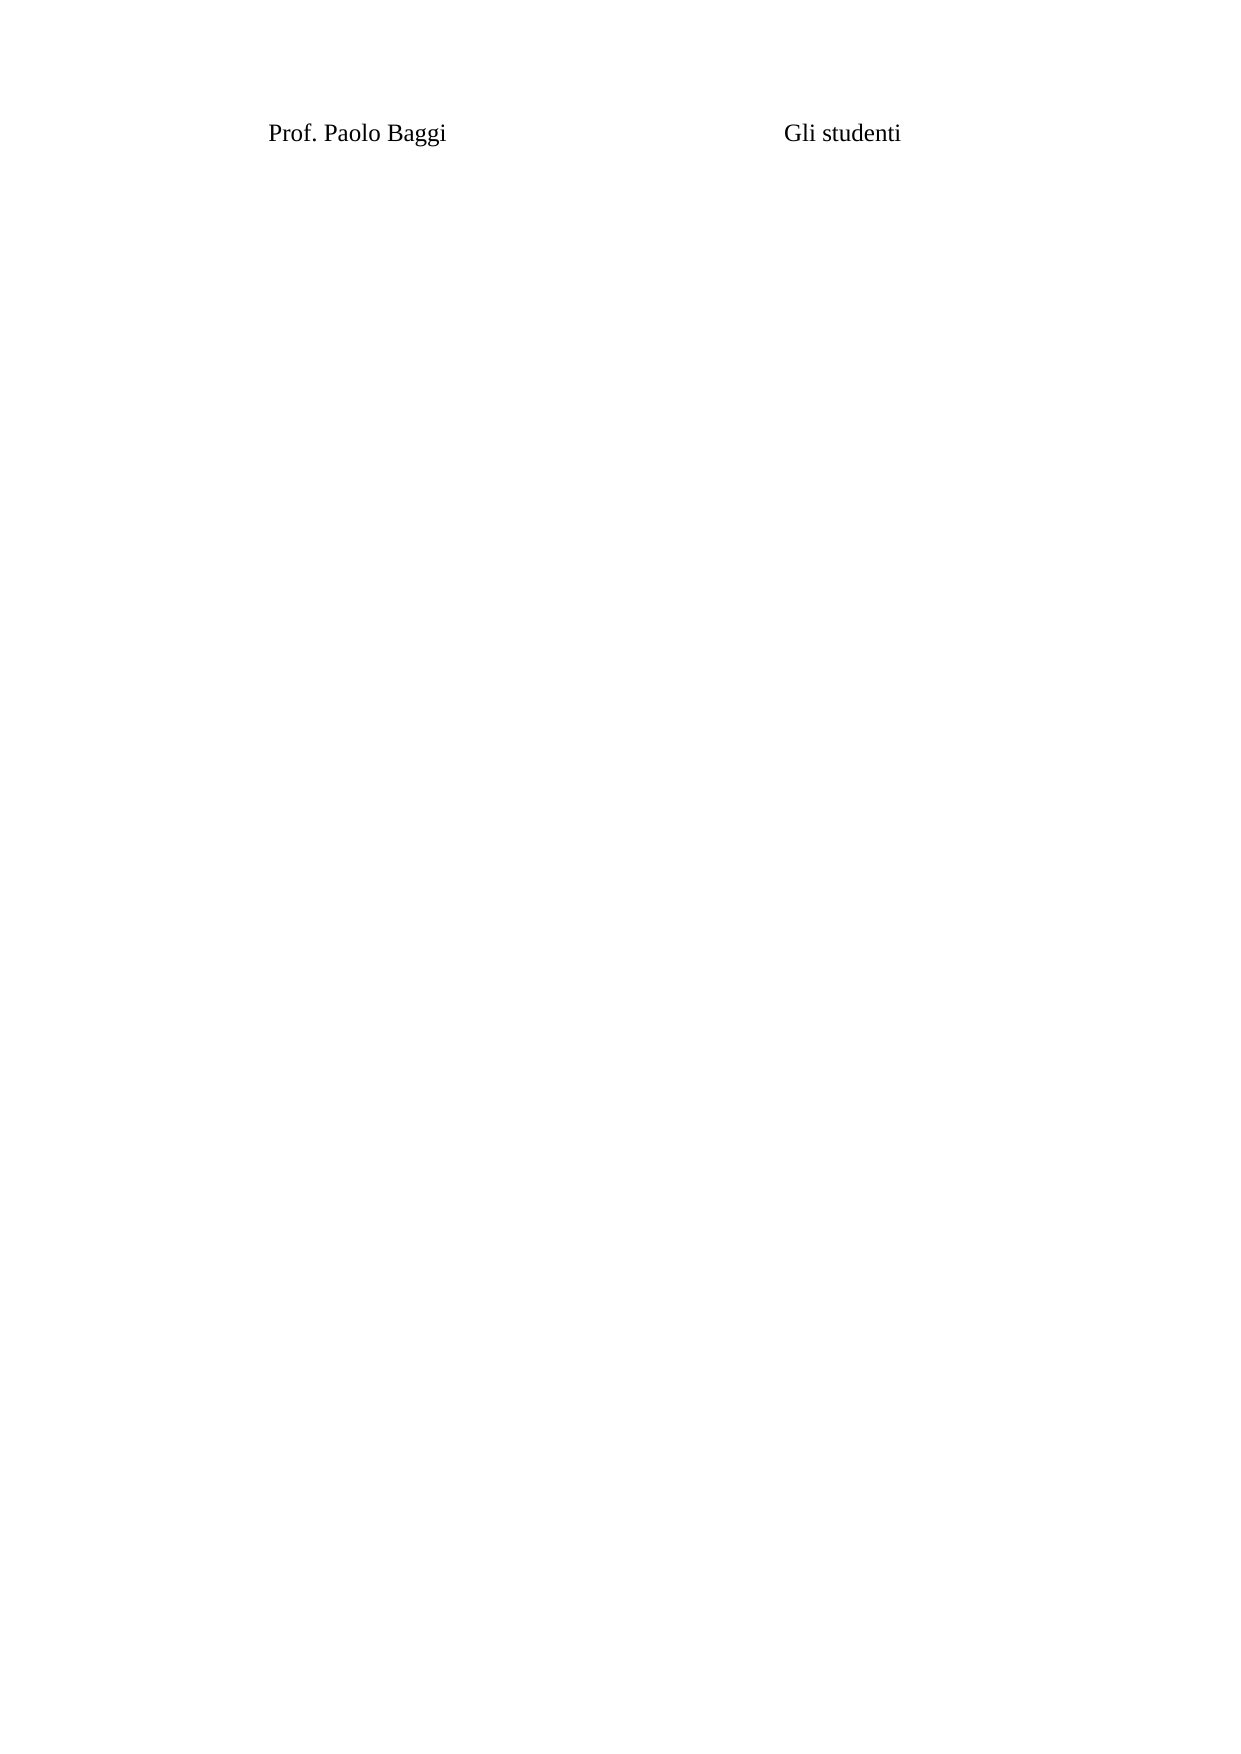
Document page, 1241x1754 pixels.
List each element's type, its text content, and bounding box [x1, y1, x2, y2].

text Prof. Paolo Baggi Gli studenti [268, 118, 1122, 147]
